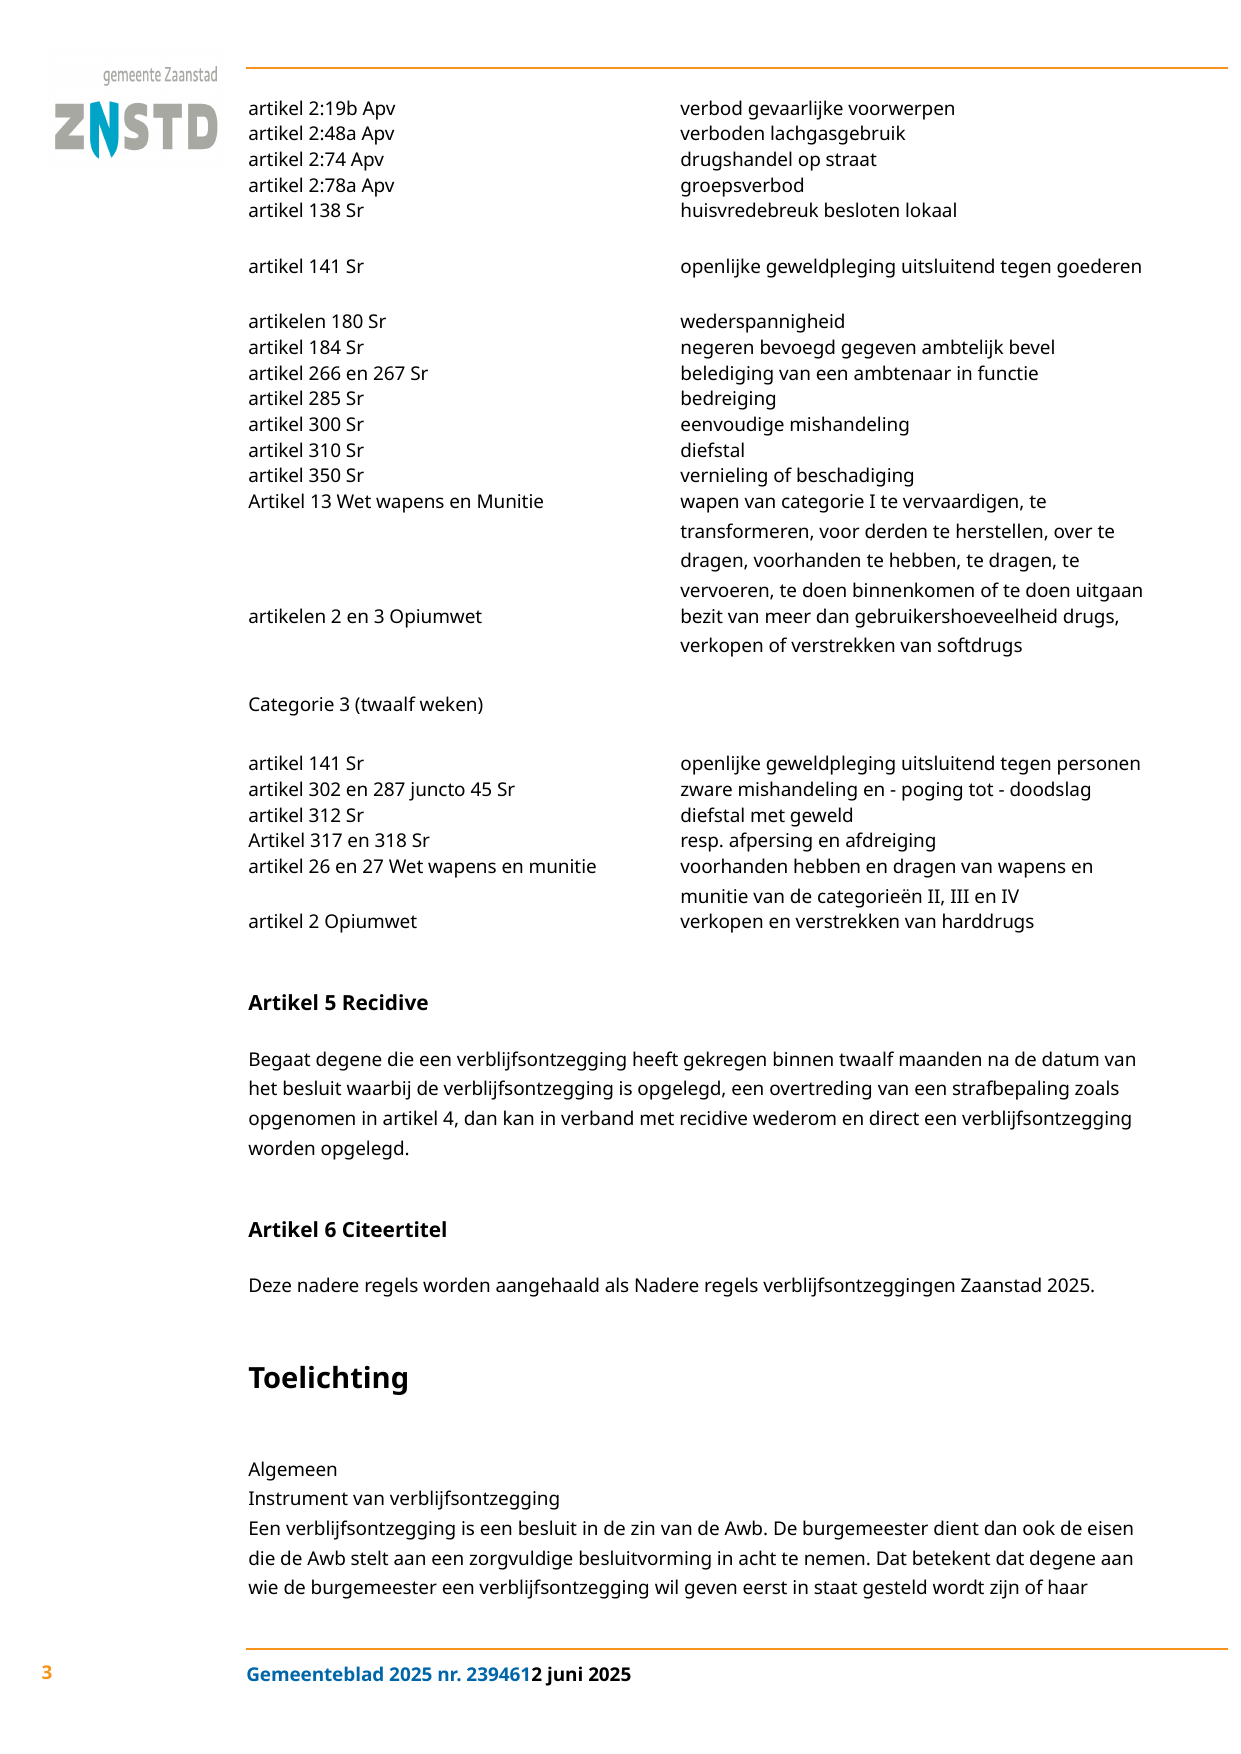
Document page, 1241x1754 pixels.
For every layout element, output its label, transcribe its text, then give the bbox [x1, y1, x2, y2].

table_cell Artikel 317 en 318 Sr [248, 828, 680, 853]
table_header openlijke geweldpleging uitsluitend tegen personen [680, 750, 1152, 776]
table_cell artikel 184 Sr [248, 334, 680, 360]
table_header verbod gevaarlijke voorwerpen [680, 95, 1152, 121]
table_cell zware mishandeling en - poging tot - doodslag [680, 776, 1152, 802]
text Artikel 6 Citeertitel [248, 1215, 1152, 1243]
table_cell artikel 266 en 267 Sr [248, 360, 680, 386]
table_cell openlijke geweldpleging uitsluitend tegen goederen [680, 253, 1152, 308]
table_cell artikel 300 Sr [248, 411, 680, 437]
text Toelichting [248, 1358, 1152, 1397]
table_cell artikelen 180 Sr [248, 308, 680, 334]
table_cell artikel 350 Sr [248, 463, 680, 488]
table_cell negeren bevoegd gegeven ambtelijk bevel [680, 334, 1152, 360]
table_cell artikel 26 en 27 Wet wapens en munitie [248, 853, 680, 908]
text Begaat degene die een verblijfsontzegging heeft gekregen binnen twaalf maanden na de datum van het besluit waarbij de verblijfsontzegging is opgelegd, een overtreding van een strafbepaling zoals opgenomen in artikel 4, dan kan in verband met recidive wederom en direct een verblijfsontzegging worden opgelegd. [248, 1046, 1152, 1160]
table_cell resp. afpersing en afdreiging [680, 828, 1152, 853]
table_cell huisvredebreuk besloten lokaal [680, 198, 1152, 253]
table_cell drugshandel op straat [680, 146, 1152, 172]
table_cell bedreiging [680, 386, 1152, 411]
table_cell vernieling of beschadiging [680, 463, 1152, 488]
table_header artikel 2:19b Apv [248, 95, 680, 121]
table_cell artikel 138 Sr [248, 198, 680, 253]
table_cell artikel 2:78a Apv [248, 172, 680, 198]
table_cell diefstal [680, 437, 1152, 463]
table_cell artikel 2:74 Apv [248, 146, 680, 172]
table_cell artikel 312 Sr [248, 802, 680, 827]
table_cell artikel 302 en 287 juncto 45 Sr [248, 776, 680, 802]
table_cell artikel 2 Opiumwet [248, 909, 680, 934]
text Algemeen [248, 1456, 1152, 1482]
table_cell voorhanden hebben en dragen van wapens en munitie van de categorieën II, III en IV [680, 853, 1152, 908]
table_cell groepsverbod [680, 172, 1152, 198]
table_cell wapen van categorie I te vervaardigen, te transformeren, voor derden te herstellen, over te dragen, voorhanden te hebben, te dragen, te vervoeren, te doen binnenkomen of te doen uitgaan [680, 489, 1152, 603]
table_cell Artikel 13 Wet wapens en Munitie [248, 489, 680, 603]
table_cell diefstal met geweld [680, 802, 1152, 827]
table_cell artikel 2:48a Apv [248, 121, 680, 146]
table_cell verboden lachgasgebruik [680, 121, 1152, 146]
text Artikel 5 Recidive [248, 988, 1152, 1016]
table_cell wederspannigheid [680, 308, 1152, 334]
table_cell artikel 141 Sr [248, 253, 680, 308]
text Een verblijfsontzegging is een besluit in de zin van de Awb. De burgemeester dient dan ook de eisen die de Awb stelt aan een zorgvuldige besluitvorming in acht te nemen. Dat betekent dat degene aan wie de burgemeester een verblijfsontzegging wil geven eerst in staat gesteld wordt zijn of haar [248, 1515, 1152, 1600]
table_cell bezit van meer dan gebruikershoeveelheid drugs, verkopen of verstrekken van softdrugs [680, 603, 1152, 658]
table_header artikel 141 Sr [248, 750, 680, 776]
text Instrument van verblijfsontzegging [248, 1486, 1152, 1511]
table_cell belediging van een ambtenaar in functie [680, 360, 1152, 386]
table_cell verkopen en verstrekken van harddrugs [680, 909, 1152, 934]
text Deze nadere regels worden aangehaald als Nadere regels verblijfsontzeggingen Zaanstad 2025. [248, 1273, 1152, 1298]
table_cell artikelen 2 en 3 Opiumwet [248, 603, 680, 658]
table_cell artikel 285 Sr [248, 386, 680, 411]
text Categorie 3 (twaalf weken) [248, 691, 1152, 717]
picture [41, 47, 231, 172]
table_cell artikel 310 Sr [248, 437, 680, 463]
table_cell eenvoudige mishandeling [680, 411, 1152, 437]
